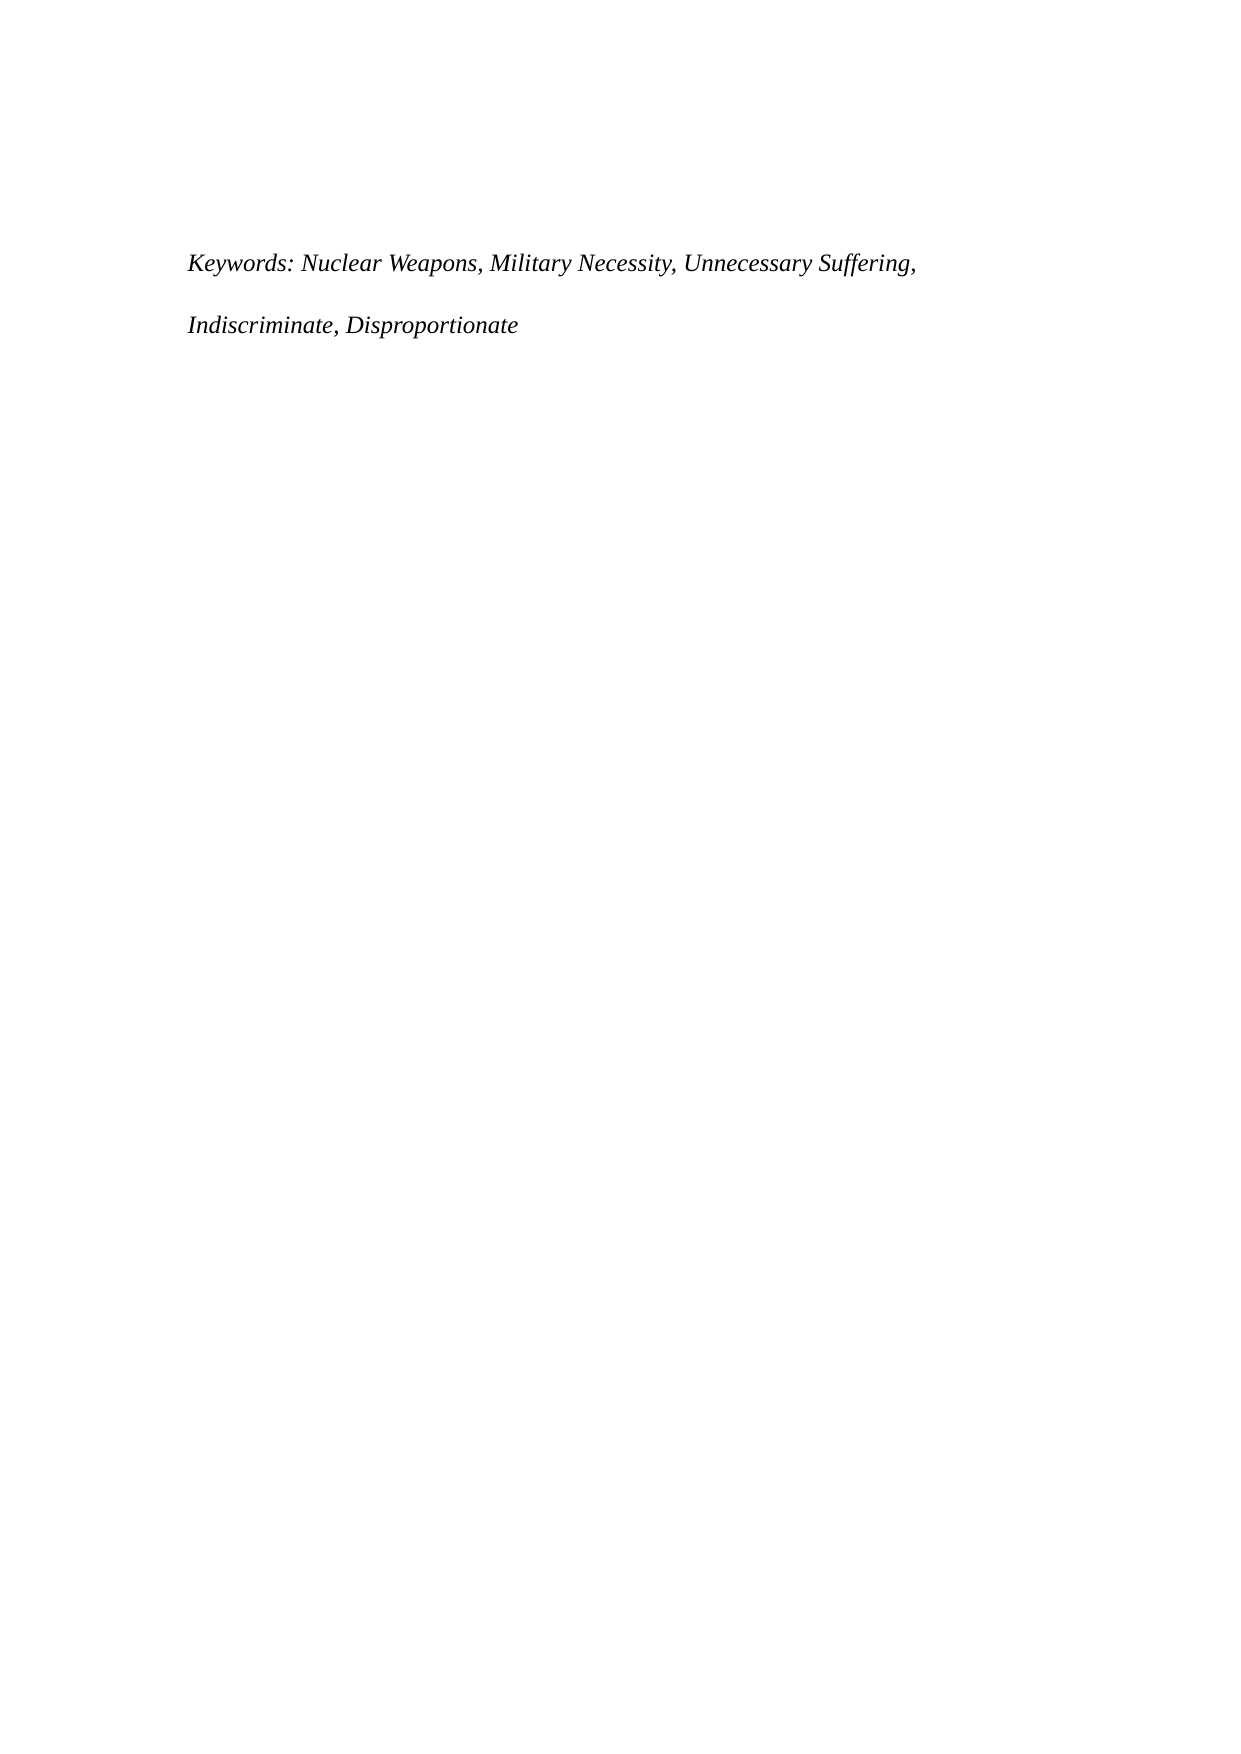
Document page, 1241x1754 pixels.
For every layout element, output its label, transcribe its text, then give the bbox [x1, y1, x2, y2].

text Keywords: Nuclear Weapons, Military Necessity, Unnecessary Suffering, Indiscriminate, Disproportionate [187, 158, 1053, 346]
